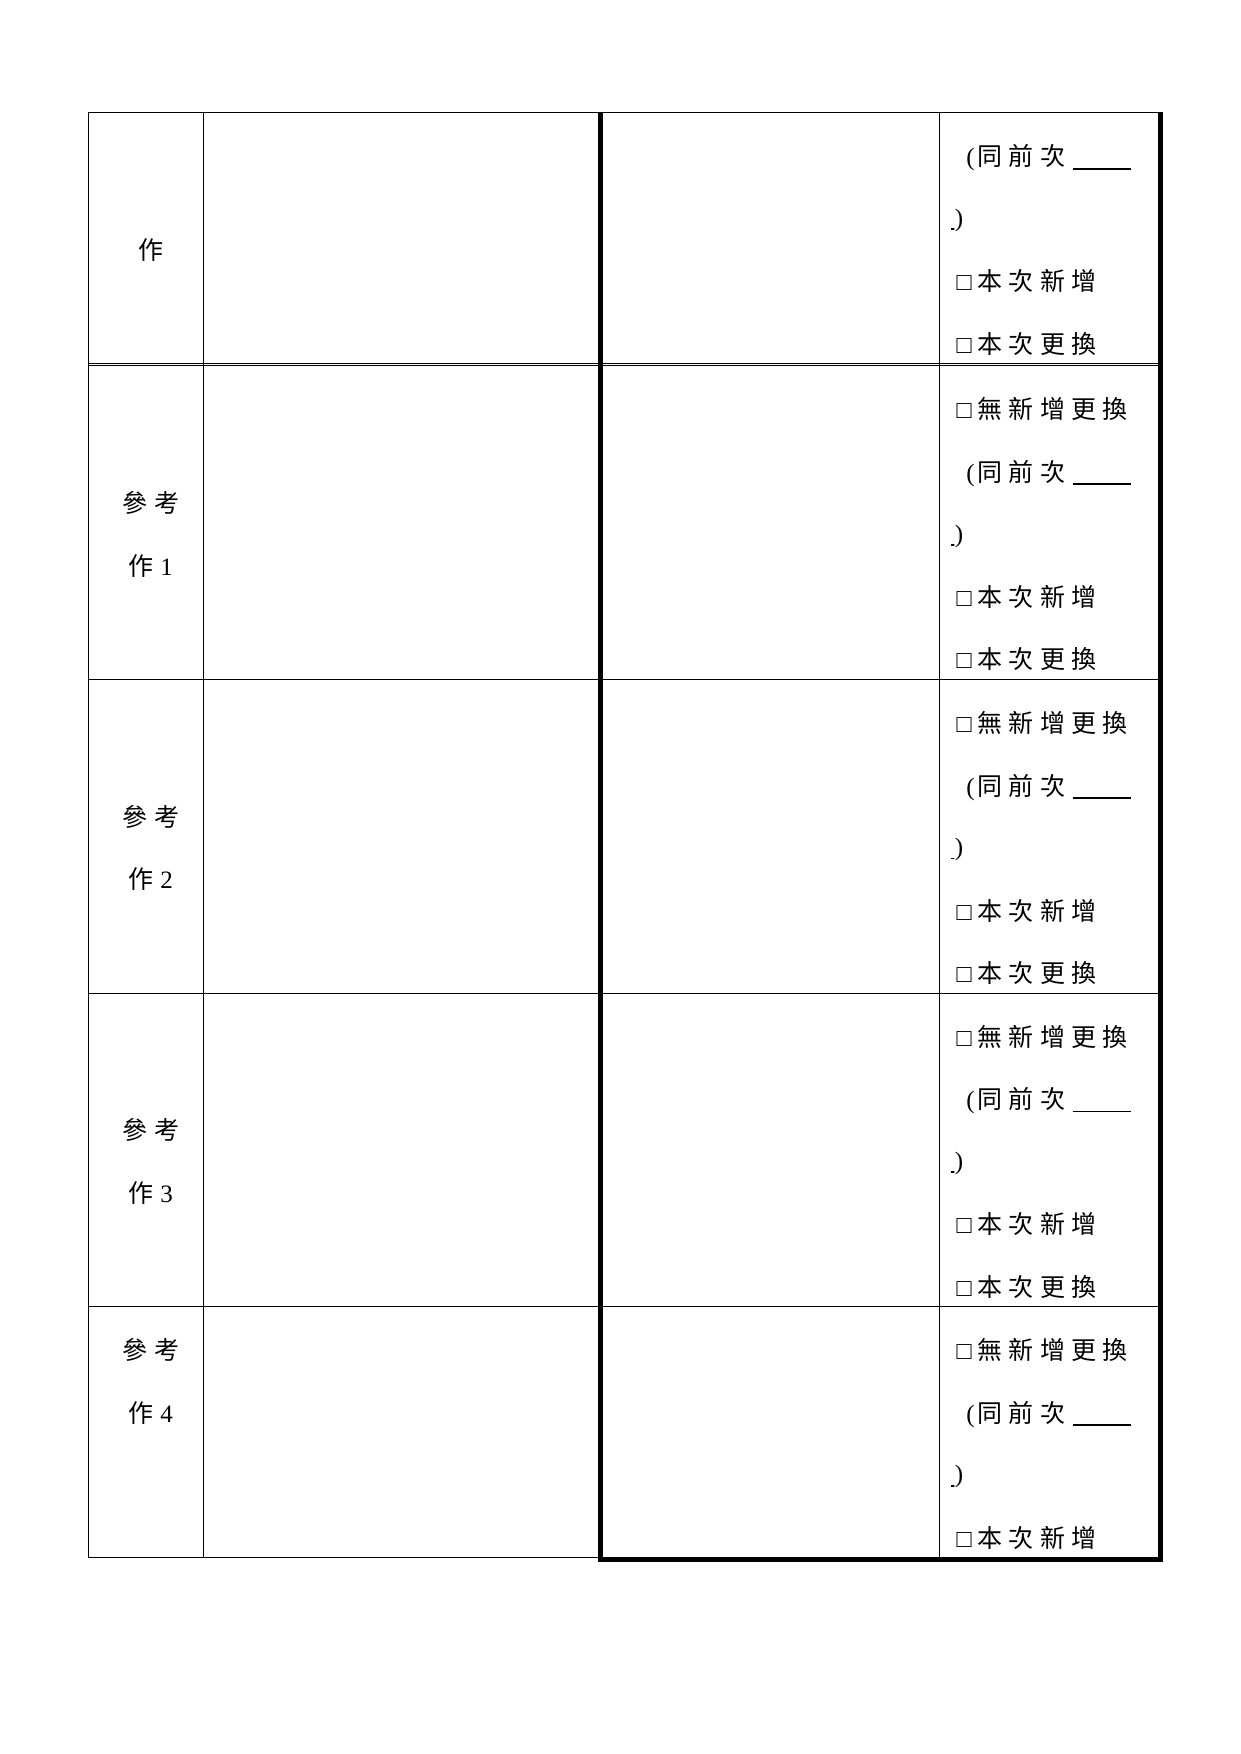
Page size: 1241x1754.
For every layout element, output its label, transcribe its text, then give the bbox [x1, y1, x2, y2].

table_cell [603, 680, 939, 992]
table_cell 作 [89, 113, 203, 363]
table_cell 參考作3 [89, 994, 203, 1306]
table_cell (同前次 ) □本次新增 □本次更換 [940, 113, 1158, 363]
table_cell [603, 113, 939, 363]
table_cell [603, 366, 939, 679]
table_cell □無新增更換 (同前次 ) □本次新增 □本次更換 [940, 680, 1158, 992]
table_cell [204, 680, 598, 992]
table_cell □無新增更換 (同前次 ) □本次新增 [940, 1307, 1158, 1557]
table_cell [204, 1307, 598, 1557]
table_cell 參考作2 [89, 680, 203, 992]
table_cell [204, 366, 598, 679]
table_cell [603, 1307, 939, 1557]
table_cell 參考作1 [89, 366, 203, 679]
table_cell [603, 994, 939, 1306]
table_cell [204, 994, 598, 1306]
table_cell 參考作4 [89, 1307, 203, 1557]
table_cell □無新增更換 (同前次 ) □本次新增 □本次更換 [940, 994, 1158, 1306]
table_cell [204, 113, 598, 363]
table_cell □無新增更換 (同前次 ) □本次新增 □本次更換 [940, 366, 1158, 679]
